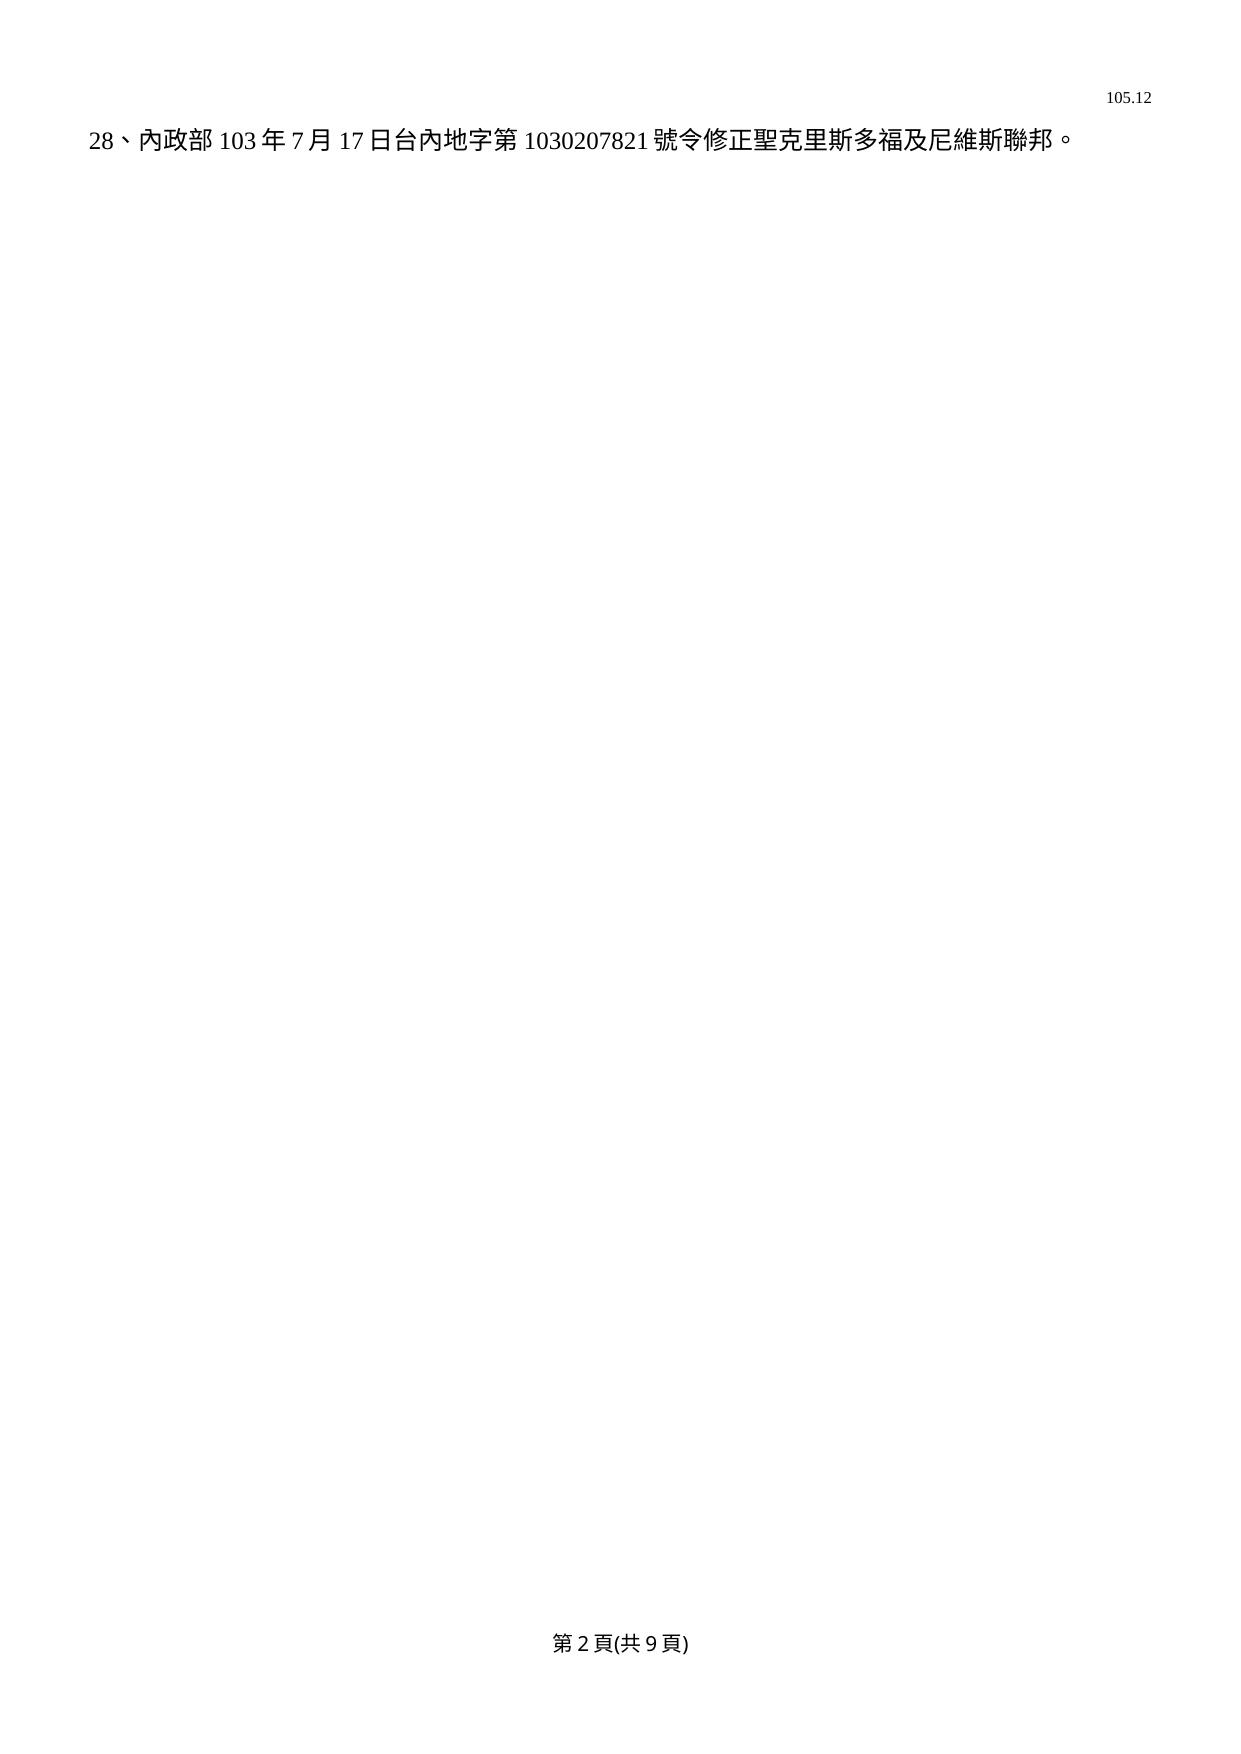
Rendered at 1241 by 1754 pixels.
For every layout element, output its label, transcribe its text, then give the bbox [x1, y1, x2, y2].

text 28、內政部103年7月17日台內地字第1030207821號令修正聖克里斯多福及尼維斯聯邦。 [89, 120, 1152, 157]
